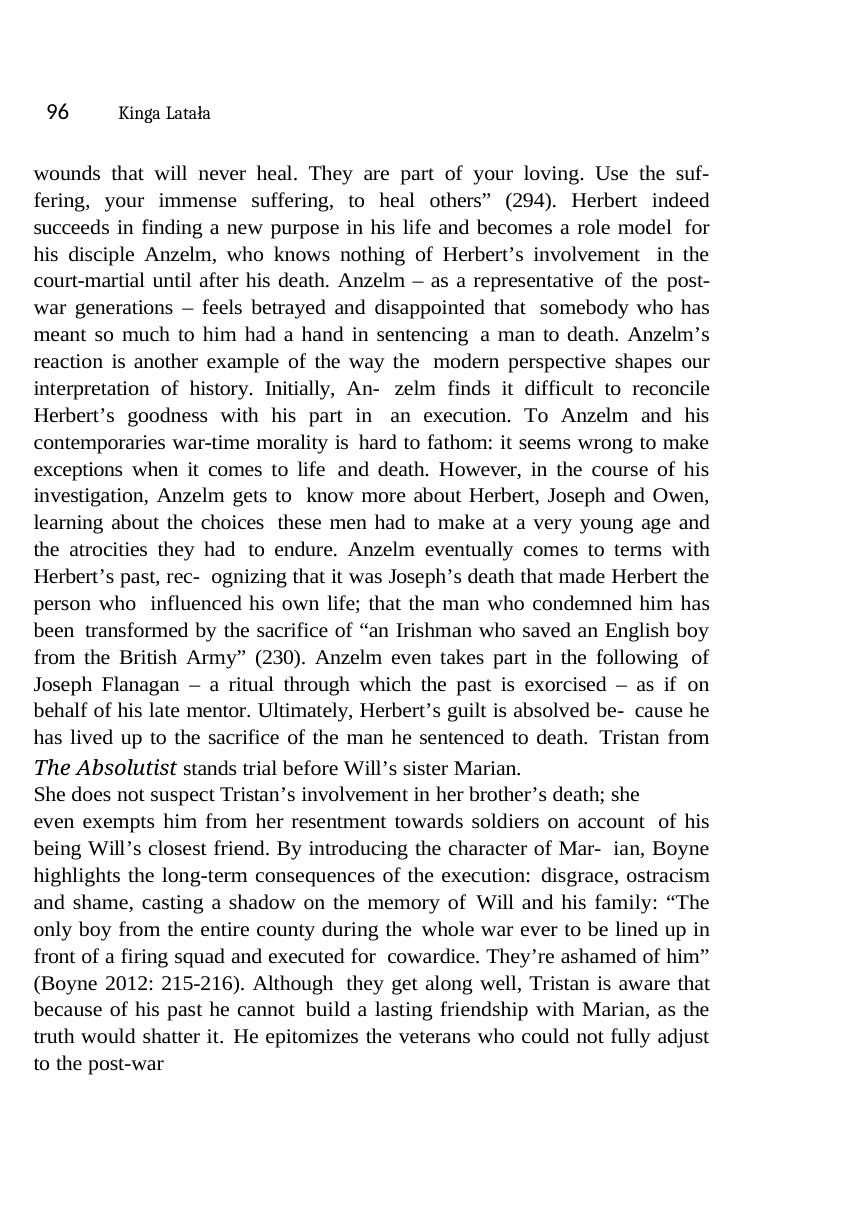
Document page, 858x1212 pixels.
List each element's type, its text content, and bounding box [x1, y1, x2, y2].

text even exempts him from her resentment towards soldiers on account of his being Will’s closest friend. By introducing the character of Mar- ian, Boyne highlights the long-term consequences of the execution: disgrace, ostracism and shame, casting a shadow on the memory of Will and his family: “The only boy from the entire county during the whole war ever to be lined up in front of a firing squad and executed for cowardice. They’re ashamed of him” (Boyne 2012: 215-216). Although they get along well, Tristan is aware that because of his past he cannot build a lasting friendship with Marian, as the truth would shatter it. He epitomizes the veterans who could not fully adjust to the post-war [33, 809, 710, 1075]
text She does not suspect Tristan’s involvement in her brother’s death; she [33, 784, 741, 806]
text wounds that will never heal. They are part of your loving. Use the suf- fering, your immense suffering, to heal others” (294). Herbert indeed succeeds in finding a new purpose in his life and becomes a role model for his disciple Anzelm, who knows nothing of Herbert’s involvement in the court-martial until after his death. Anzelm – as a representative of the post-war generations – feels betrayed and disappointed that somebody who has meant so much to him had a hand in sentencing a man to death. Anzelm’s reaction is another example of the way the modern perspective shapes our interpretation of history. Initially, An- zelm finds it difficult to reconcile Herbert’s goodness with his part in an execution. To Anzelm and his contemporaries war-time morality is hard to fathom: it seems wrong to make exceptions when it comes to life and death. However, in the course of his investigation, Anzelm gets to know more about Herbert, Joseph and Owen, learning about the choices these men had to make at a very young age and the atrocities they had to endure. Anzelm eventually comes to terms with Herbert’s past, rec- ognizing that it was Joseph’s death that made Herbert the person who influenced his own life; that the man who condemned him has been transformed by the sacrifice of “an Irishman who saved an English boy from the British Army” (230). Anzelm even takes part in the following of Joseph Flanagan – a ritual through which the past is exorcised – as if on behalf of his late mentor. Ultimately, Herbert’s guilt is absolved be- cause he has lived up to the sacrifice of the man he sentenced to death. Tristan from The Absolutist stands trial before Will’s sister Marian. [33, 161, 710, 781]
